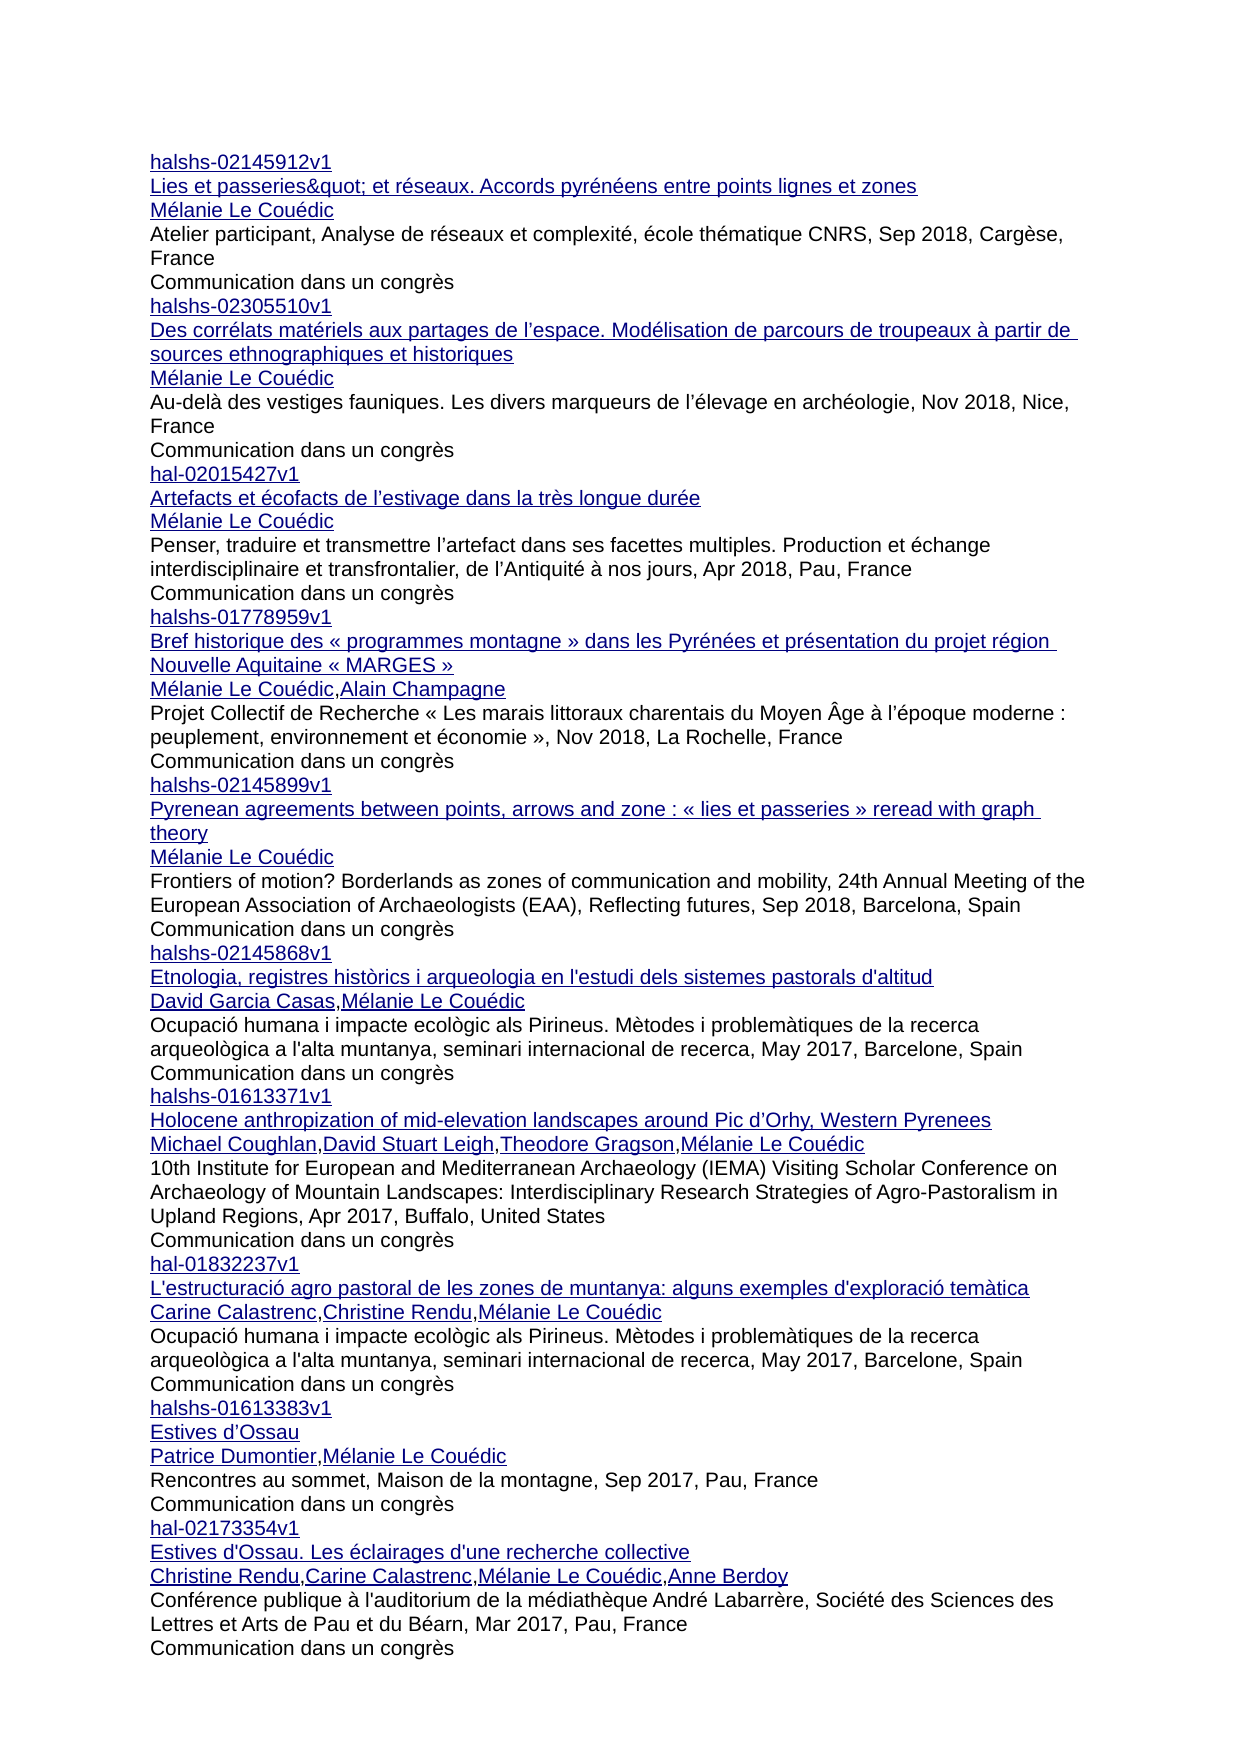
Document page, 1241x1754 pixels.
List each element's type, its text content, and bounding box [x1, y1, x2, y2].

table_cell Holocene anthropization of mid-elevation landscapes around Pic d’Orhy, Western Pyrenees Michael Coughlan,David Stuart Leigh,Theodore Gragson,Mélanie Le Couédic 10th Institute for European and Mediterranean Archaeology (IEMA) Visiting Scholar Conference on Archaeology of Mountain Landscapes: Interdisciplinary Research Strategies of Agro-Pastoralism in Upland Regions, Apr 2017, Buffalo, United States Communication dans un congrès hal-01832237v1 [150, 1108, 1090, 1276]
table_cell Artefacts et écofacts de l’estivage dans la très longue durée Mélanie Le Couédic Penser, traduire et transmettre l’artefact dans ses facettes multiples. Production et échange interdisciplinaire et transfrontalier, de l’Antiquité à nos jours, Apr 2018, Pau, France Communication dans un congrès halshs-01778959v1 [150, 485, 1090, 629]
table_cell Etnologia, registres històrics i arqueologia en l'estudi dels sistemes pastorals d'altitud David Garcia Casas,Mélanie Le Couédic Ocupació humana i impacte ecològic als Pirineus. Mètodes i problemàtiques de la recerca arqueològica a l'alta muntanya, seminari internacional de recerca, May 2017, Barcelone, Spain Communication dans un congrès halshs-01613371v1 [150, 965, 1090, 1108]
table_cell Pyrenean agreements between points, arrows and zone : « lies et passeries » reread with graph theory Mélanie Le Couédic Frontiers of motion? Borderlands as zones of communication and mobility, 24th Annual Meeting of the European Association of Archaeologists (EAA), Reflecting futures, Sep 2018, Barcelona, Spain Communication dans un congrès halshs-02145868v1 [150, 797, 1090, 964]
table_cell L'estructuració agro pastoral de les zones de muntanya: alguns exemples d'exploració temàtica Carine Calastrenc,Christine Rendu,Mélanie Le Couédic Ocupació humana i impacte ecològic als Pirineus. Mètodes i problemàtiques de la recerca arqueològica a l'alta muntanya, seminari internacional de recerca, May 2017, Barcelone, Spain Communication dans un congrès halshs-01613383v1 [150, 1276, 1090, 1420]
table_cell Des corrélats matériels aux partages de l’espace. Modélisation de parcours de troupeaux à partir de sources ethnographiques et historiques Mélanie Le Couédic Au-delà des vestiges fauniques. Les divers marqueurs de l’élevage en archéologie, Nov 2018, Nice, France Communication dans un congrès hal-02015427v1 [150, 318, 1090, 485]
table_cell Estives d’Ossau Patrice Dumontier,Mélanie Le Couédic Rencontres au sommet, Maison de la montagne, Sep 2017, Pau, France Communication dans un congrès hal-02173354v1 [150, 1420, 1090, 1539]
table_cell Bref historique des « programmes montagne » dans les Pyrénées et présentation du projet région Nouvelle Aquitaine « MARGES » Mélanie Le Couédic,Alain Champagne Projet Collectif de Recherche « Les marais littoraux charentais du Moyen Âge à l’époque moderne : peuplement, environnement et économie », Nov 2018, La Rochelle, France Communication dans un congrès halshs-02145899v1 [150, 629, 1090, 797]
table_cell Estives d'Ossau. Les éclairages d'une recherche collective Christine Rendu,Carine Calastrenc,Mélanie Le Couédic,Anne Berdoy Conférence publique à l'auditorium de la médiathèque André Labarrère, Société des Sciences des Lettres et Arts de Pau et du Béarn, Mar 2017, Pau, France Communication dans un congrès [150, 1540, 1090, 1659]
table_cell halshs-02145912v1 [150, 150, 1090, 174]
table_cell Lies et passeries&quot; et réseaux. Accords pyrénéens entre points lignes et zones Mélanie Le Couédic Atelier participant, Analyse de réseaux et complexité, école thématique CNRS, Sep 2018, Cargèse, France Communication dans un congrès halshs-02305510v1 [150, 174, 1090, 318]
